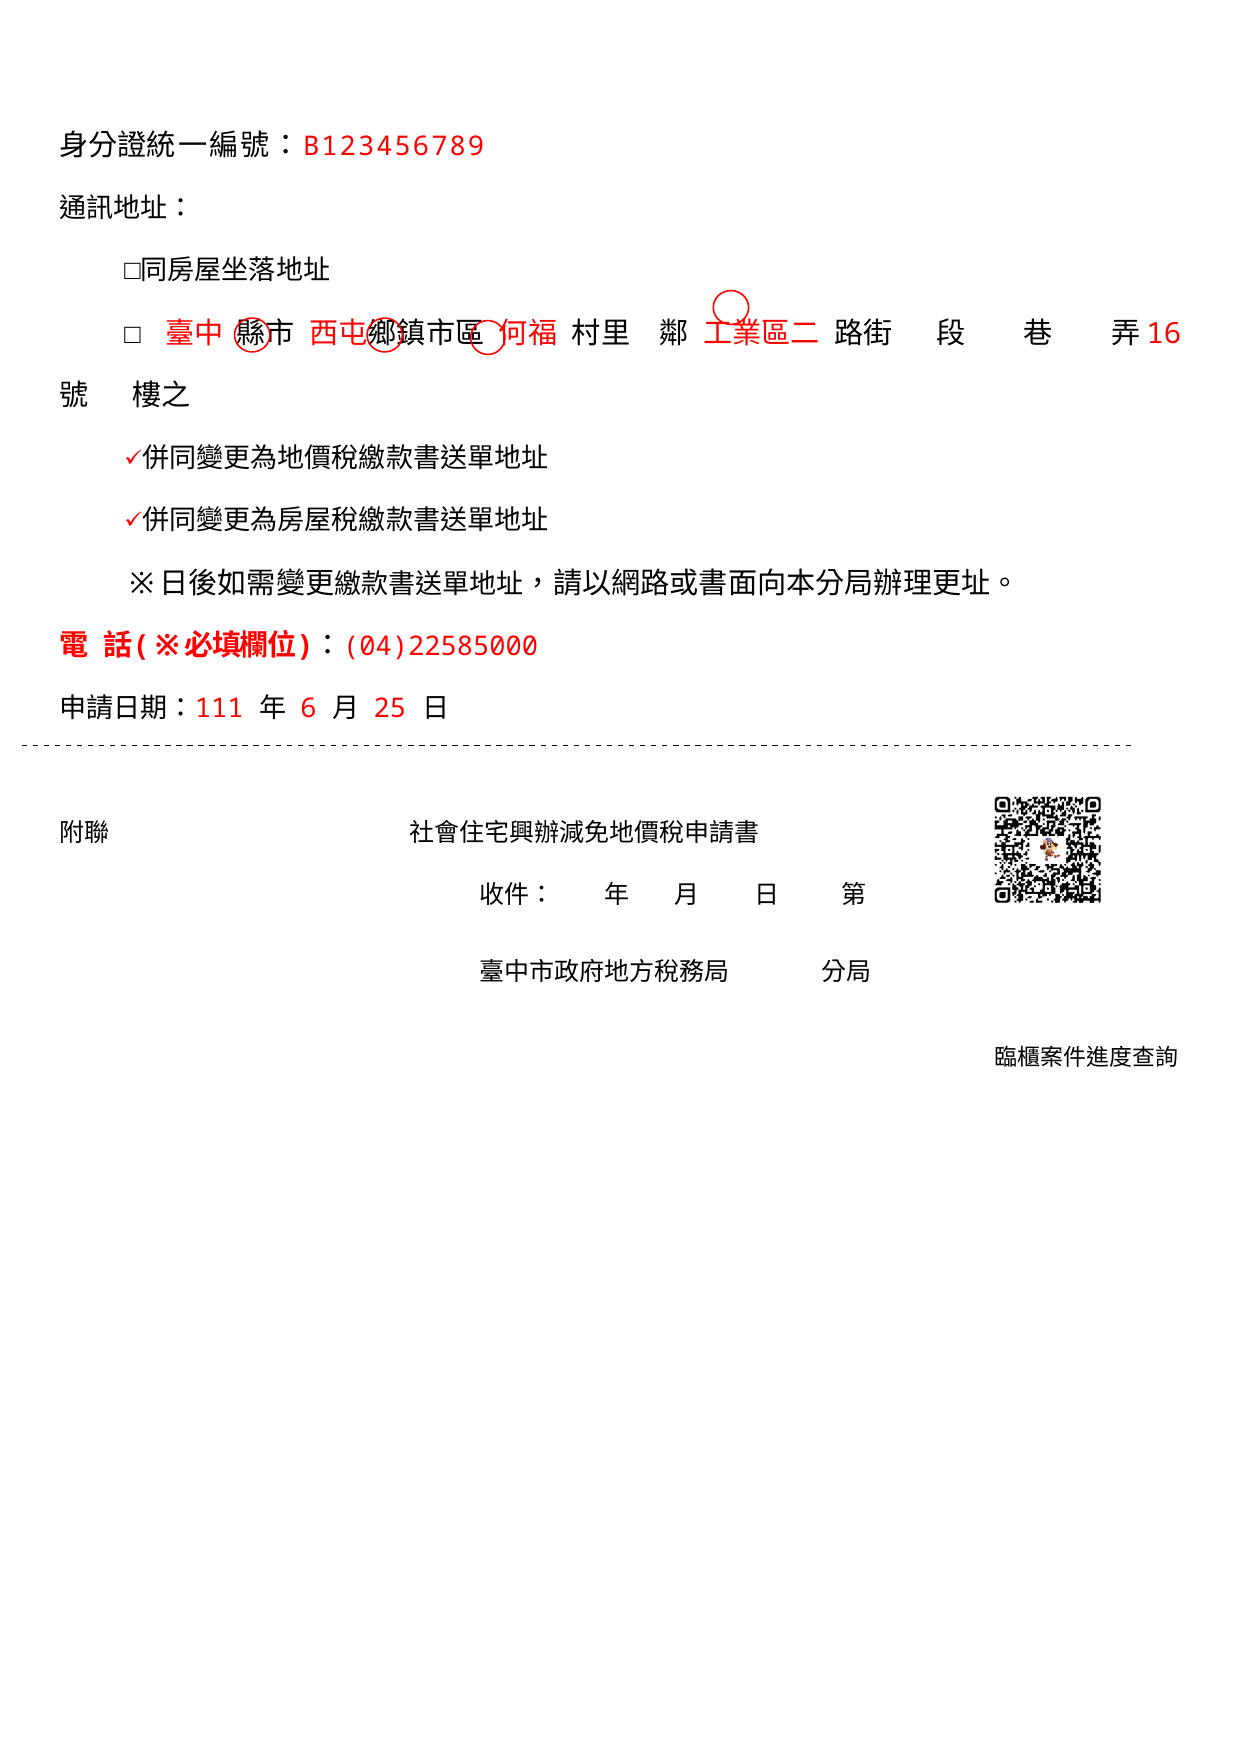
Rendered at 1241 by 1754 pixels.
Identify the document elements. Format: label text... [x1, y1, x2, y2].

text 附聯 社會住宅興辦減免地價稅申請書 [9, 789, 986, 851]
text 身分證統一編號：B123456789 [59, 101, 1181, 164]
text 申請日期：111 年 6 月 25 日 [59, 664, 1181, 726]
text 臨櫃案件進度查詢 [78, 1014, 1181, 1076]
text [1109, 789, 1181, 851]
text 收件： 年 月 日 第 號 [59, 851, 1240, 914]
text 通訊地址： [59, 164, 1181, 226]
text 臺中市政府地方稅務局 分局 [59, 926, 1181, 989]
text 電 話(※必填欄位)：(04)22585000 [59, 601, 1181, 664]
text ※日後如需變更繳款書送單地址，請以網路或書面向本分局辦理更址。 [59, 539, 1181, 601]
text □ 臺中 縣市 西屯鄉鎮市區 何福 村里 鄰 工業區二 路街 段 巷 弄16 號 樓之 [59, 289, 1181, 414]
text 併同變更為地價稅繳款書送單地址 [59, 414, 1181, 476]
text □同房屋坐落地址 [59, 226, 1181, 289]
text 併同變更為房屋稅繳款書送單地址 [59, 476, 1181, 539]
